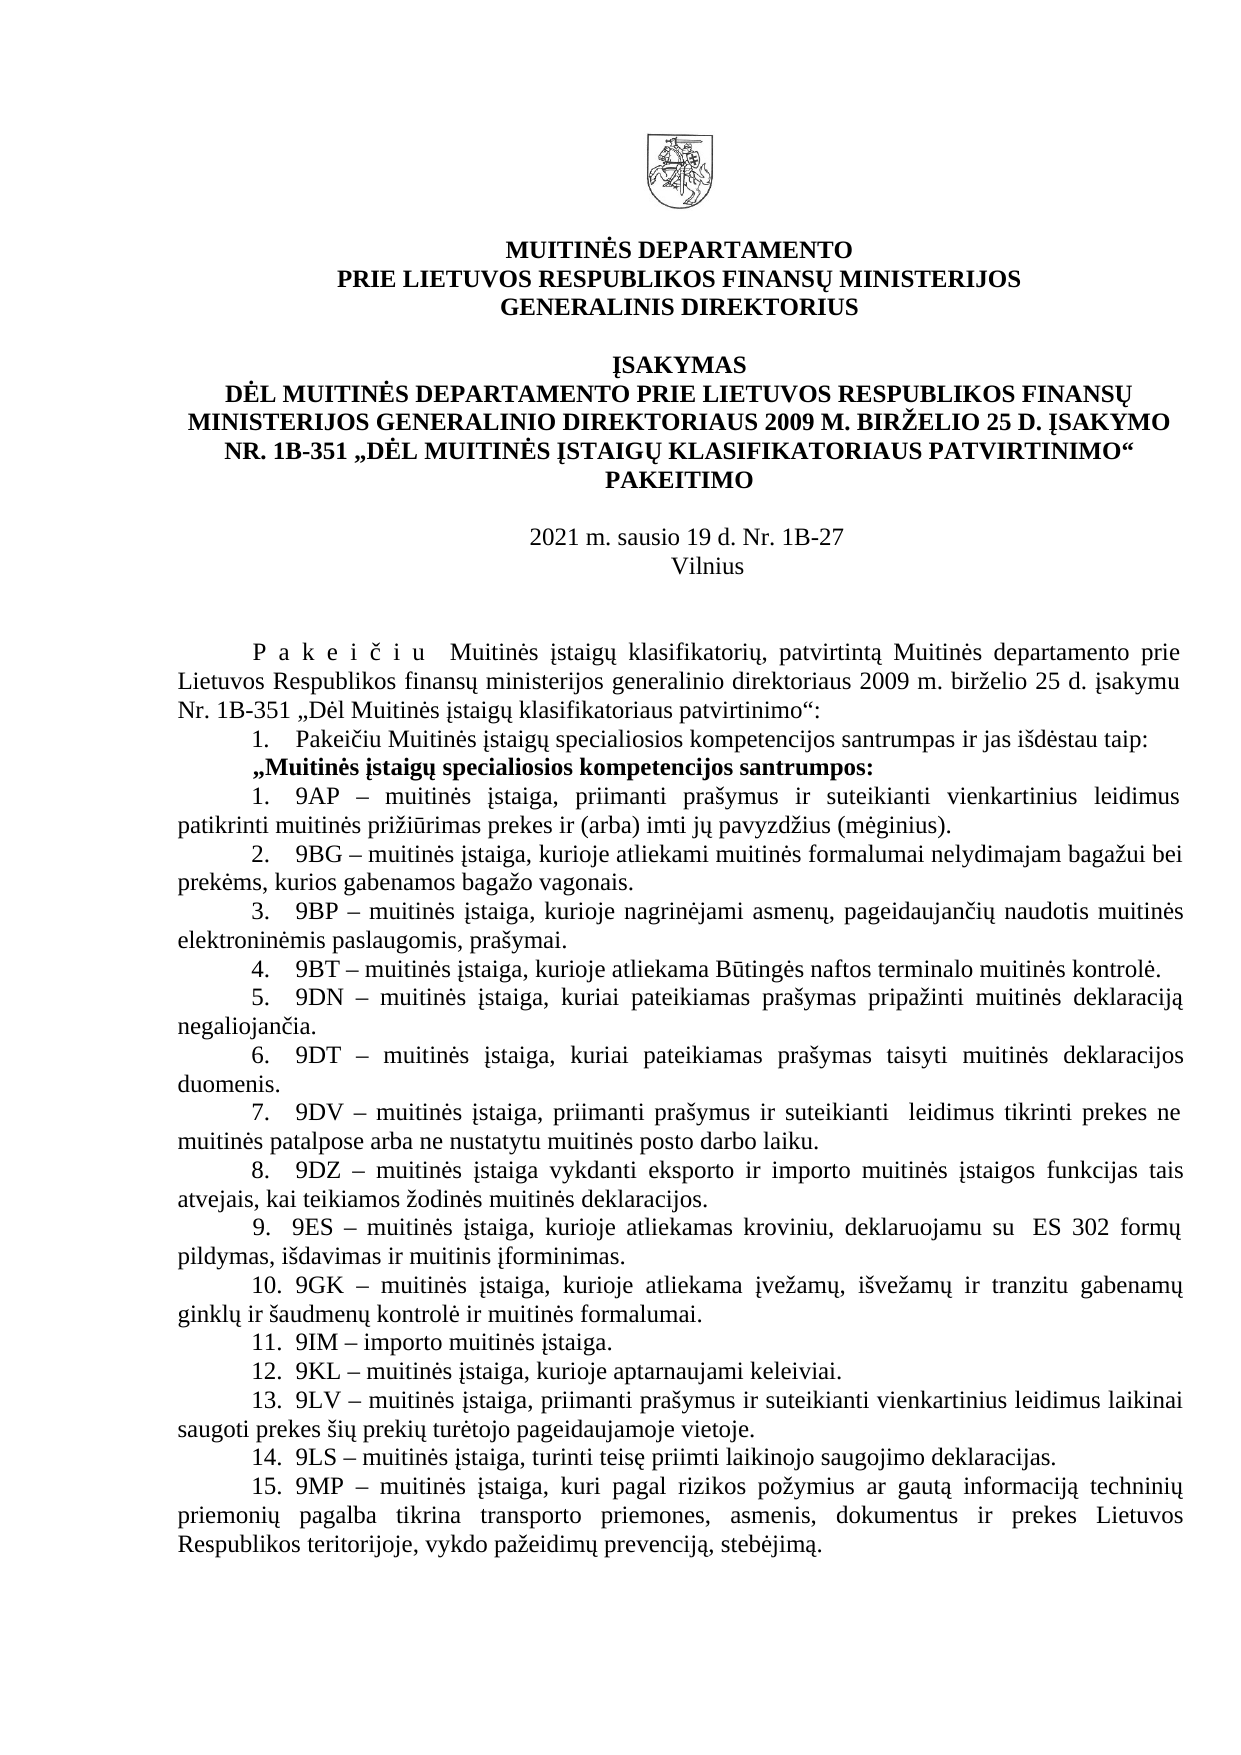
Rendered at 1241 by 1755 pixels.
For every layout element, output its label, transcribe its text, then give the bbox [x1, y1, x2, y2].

text 1. 9AP – muitinės įstaiga, priimanti prašymus ir suteikianti vienkartinius leidimus patikrinti muitinės prižiūrimas prekes ir (arba) imti jų pavyzdžius (mėginius). [177, 781, 1181, 839]
text 1. Pakeičiu Muitinės įstaigų specialiosios kompetencijos santrumpas ir jas išdėstau taip: [222, 724, 1181, 752]
text PRIE LIETUVOS RESPUBLIKOS FINANSŲ MINISTERIJOS [177, 264, 1181, 292]
text 2021 m. sausio 19 d. Nr. 1B-27 [192, 522, 1181, 551]
text 10. 9GK – muitinės įstaiga, kurioje atliekama įvežamų, išvežamų ir tranzitu gabenamų ginklų ir šaudmenų kontrolė ir muitinės formalumai. [177, 1270, 1184, 1327]
text 2. 9BG – muitinės įstaiga, kurioje atliekami muitinės formalumai nelydimajam bagažui bei prekėms, kurios gabenamos bagažo vagonais. [177, 839, 1184, 896]
text 13. 9LV – muitinės įstaiga, priimanti prašymus ir suteikianti vienkartinius leidimus laikinai saugoti prekes šių prekių turėtojo pageidaujamoje vietoje. [177, 1385, 1184, 1442]
text 6. 9DT – muitinės įstaiga, kuriai pateikiamas prašymas taisyti muitinės deklaracijos duomenis. [177, 1040, 1184, 1097]
text DĖL MUITINĖS DEPARTAMENTO PRIE LIETUVOS RESPUBLIKOS FINANSŲ MINISTERIJOS GENERALINIO DIREKTORIAUS 2009 M. BIRŽELIO 25 D. ĮSAKYMO NR. 1B-351 „DĖL MUITINĖS ĮSTAIGŲ KLASIFIKATORIAUS PATVIRTINIMO“ PAKEITIMO [177, 379, 1181, 494]
text P a k e i č i u Muitinės įstaigų klasifikatorių, patvirtintą Muitinės departamento prie Lietuvos Respublikos finansų ministerijos generalinio direktoriaus 2009 m. birželio 25 d. įsakymu Nr. 1B-351 „Dėl Muitinės įstaigų klasifikatoriaus patvirtinimo“: [177, 637, 1181, 724]
text 5. 9DN – muitinės įstaiga, kuriai pateikiamas prašymas pripažinti muitinės deklaraciją negaliojančia. [177, 982, 1184, 1040]
text Vilnius [177, 551, 1181, 580]
text 9. 9ES – muitinės įstaiga, kurioje atliekamas kroviniu, deklaruojamu su ES 302 formų pildymas, išdavimas ir muitinis įforminimas. [177, 1212, 1181, 1270]
text 15. 9MP – muitinės įstaiga, kuri pagal rizikos požymius ar gautą informaciją techninių priemonių pagalba tikrina transporto priemones, asmenis, dokumentus ir prekes Lietuvos Respublikos teritorijoje, vykdo pažeidimų prevenciją, stebėjimą. [177, 1471, 1184, 1557]
text „Muitinės įstaigų specialiosios kompetencijos santrumpos: [177, 752, 1181, 781]
text 14. 9LS – muitinės įstaiga, turinti teisę priimti laikinojo saugojimo deklaracijas. [177, 1442, 1184, 1471]
text 7. 9DV – muitinės įstaiga, priimanti prašymus ir suteikianti leidimus tikrinti prekes ne muitinės patalpose arba ne nustatytu muitinės posto darbo laiku. [177, 1097, 1181, 1155]
text ĮSAKYMAS [177, 350, 1181, 379]
text GENERALINIS DIREKTORIUS [177, 292, 1181, 321]
text 11. 9IM – importo muitinės įstaiga. [177, 1327, 1184, 1356]
text MUITINĖS DEPARTAMENTO [177, 235, 1181, 264]
text 8. 9DZ – muitinės įstaiga vykdanti eksporto ir importo muitinės įstaigos funkcijas tais atvejais, kai teikiamos žodinės muitinės deklaracijos. [177, 1155, 1184, 1212]
text 3. 9BP – muitinės įstaiga, kurioje nagrinėjami asmenų, pageidaujančių naudotis muitinės elektroninėmis paslaugomis, prašymai. [177, 896, 1184, 954]
text 12. 9KL – muitinės įstaiga, kurioje aptarnaujami keleiviai. [177, 1356, 1184, 1385]
text 4. 9BT – muitinės įstaiga, kurioje atliekama Būtingės naftos terminalo muitinės kontrolė. [177, 954, 1184, 982]
